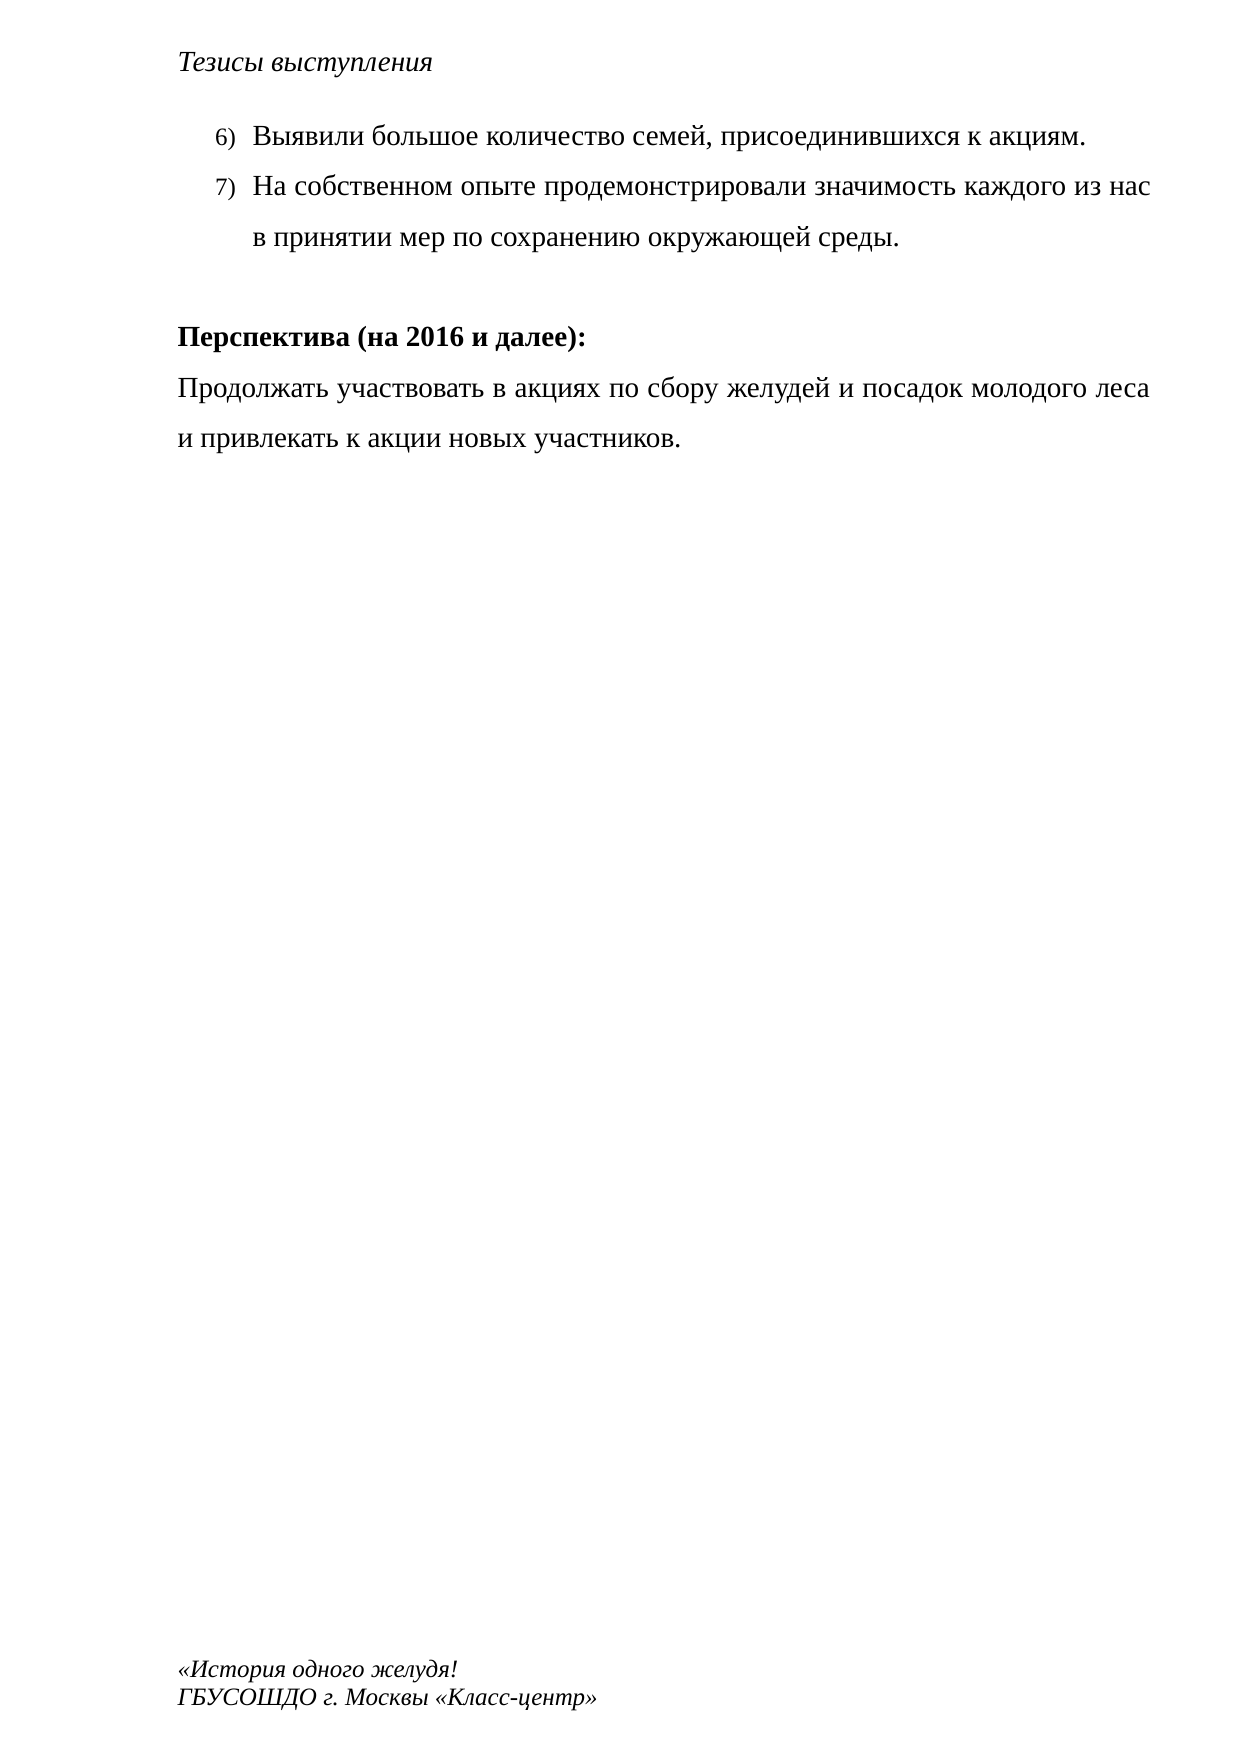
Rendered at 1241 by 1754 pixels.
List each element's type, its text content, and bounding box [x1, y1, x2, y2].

list Выявили большое количество семей, присоединившихся к акциям. [215, 118, 1152, 152]
list На собственном опыте продемонстрировали значимость каждого из нас в принятии мер по сохранению окружающей среды. [215, 168, 1152, 252]
text Продолжать участвовать в акциях по сбору желудей и посадок молодого леса и привлекать к акции новых участников. [177, 370, 1152, 453]
text Перспектива (на 2016 и далее): [177, 319, 1152, 353]
